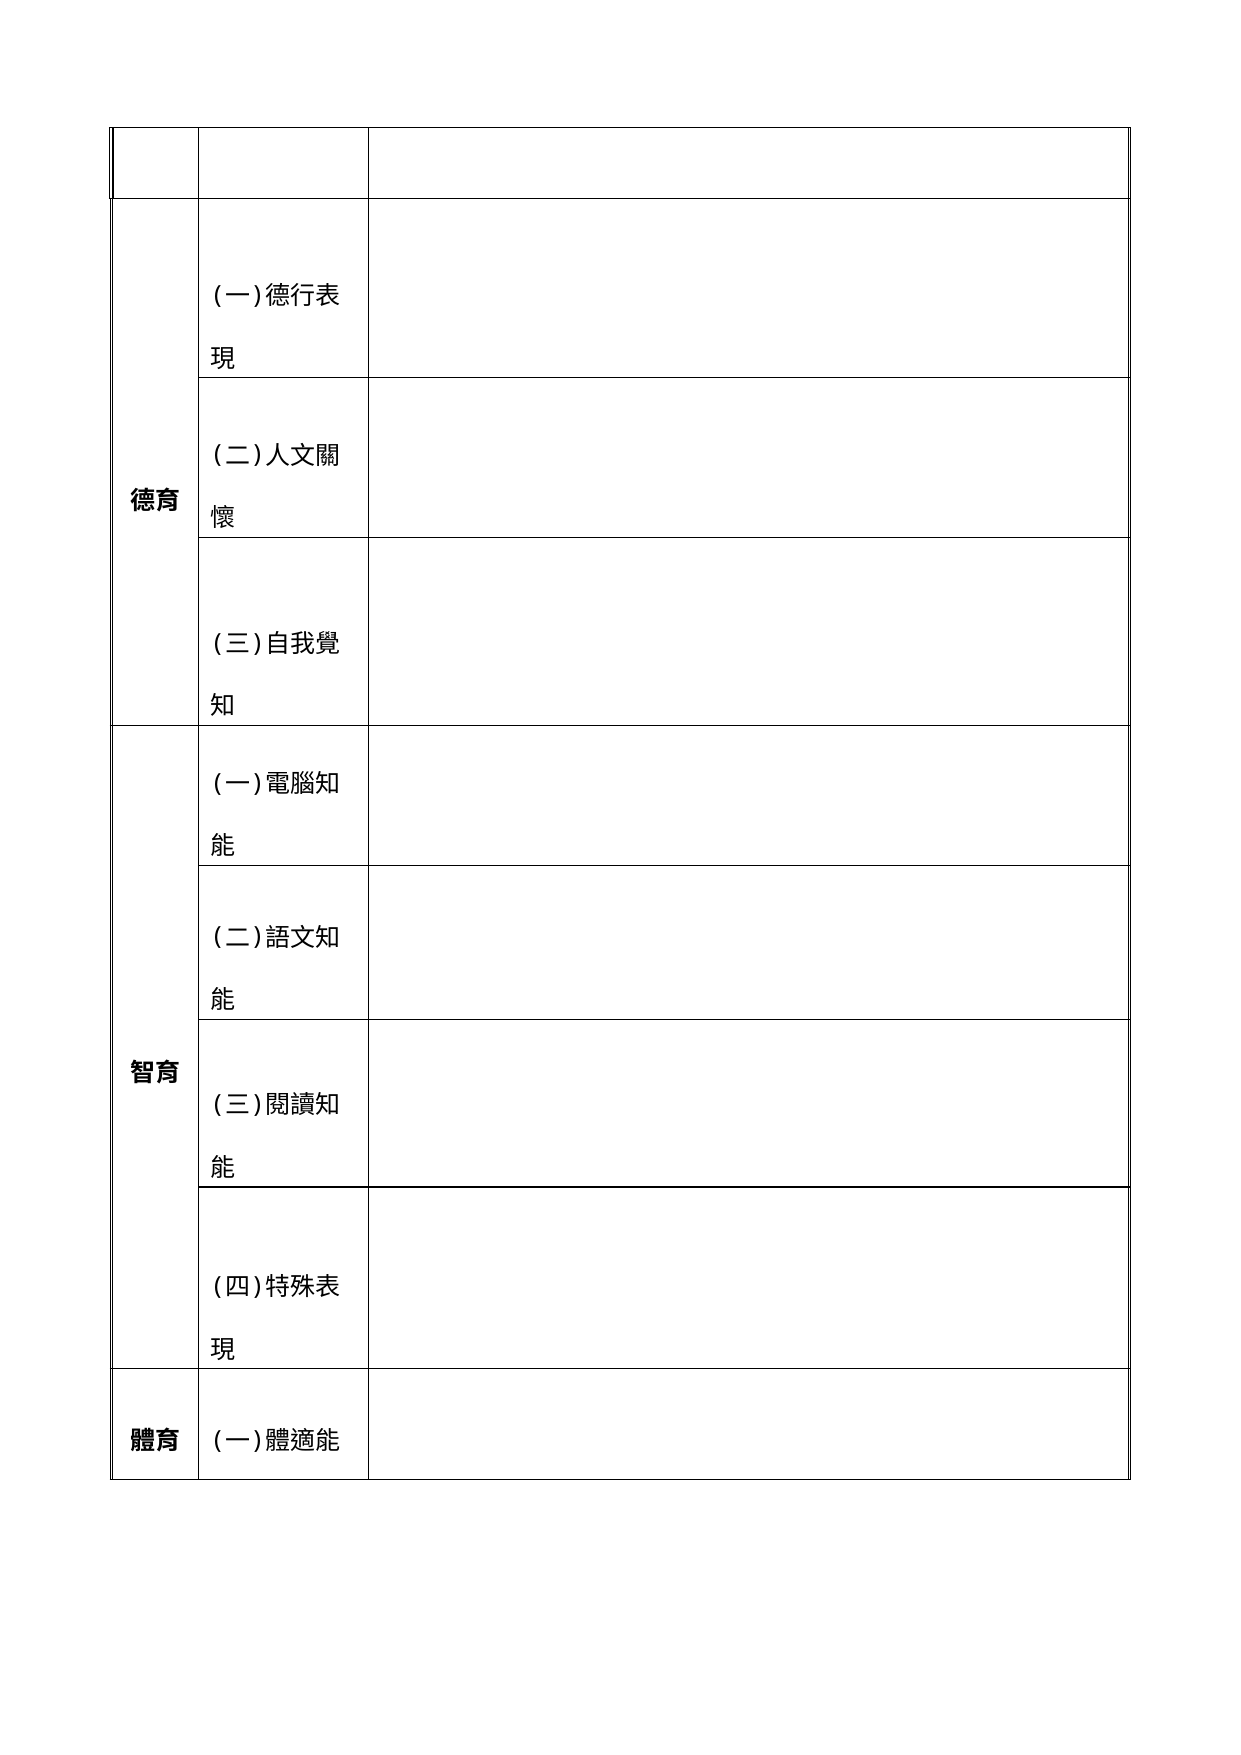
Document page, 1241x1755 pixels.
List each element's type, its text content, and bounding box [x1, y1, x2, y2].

table_cell 智育 [113, 726, 198, 1368]
table_cell [369, 866, 1128, 1018]
table_cell [369, 1188, 1128, 1368]
table_cell (四)特殊表現 [199, 1188, 368, 1368]
table_cell [369, 199, 1128, 377]
table_cell (三)自我覺知 [199, 538, 368, 725]
table_cell [369, 726, 1128, 864]
table_cell [369, 1369, 1128, 1479]
table_cell (一)電腦知能 [199, 726, 368, 864]
table_cell [369, 1020, 1128, 1186]
table_cell [369, 378, 1128, 537]
table_cell 領域 [114, 128, 198, 198]
table_cell 要項 [199, 128, 368, 198]
table_cell 德育 [113, 199, 198, 725]
table_cell (一)德行表現 [199, 199, 368, 377]
table_cell 具 體 事 實 [369, 128, 1128, 198]
table_cell (三)閱讀知能 [199, 1020, 368, 1186]
table_cell [369, 538, 1128, 725]
table_cell (二)人文關懷 [199, 378, 368, 537]
table_cell (一)體適能 [199, 1369, 368, 1479]
table_cell (二)語文知能 [199, 866, 368, 1018]
table_cell 體育 [113, 1369, 198, 1479]
